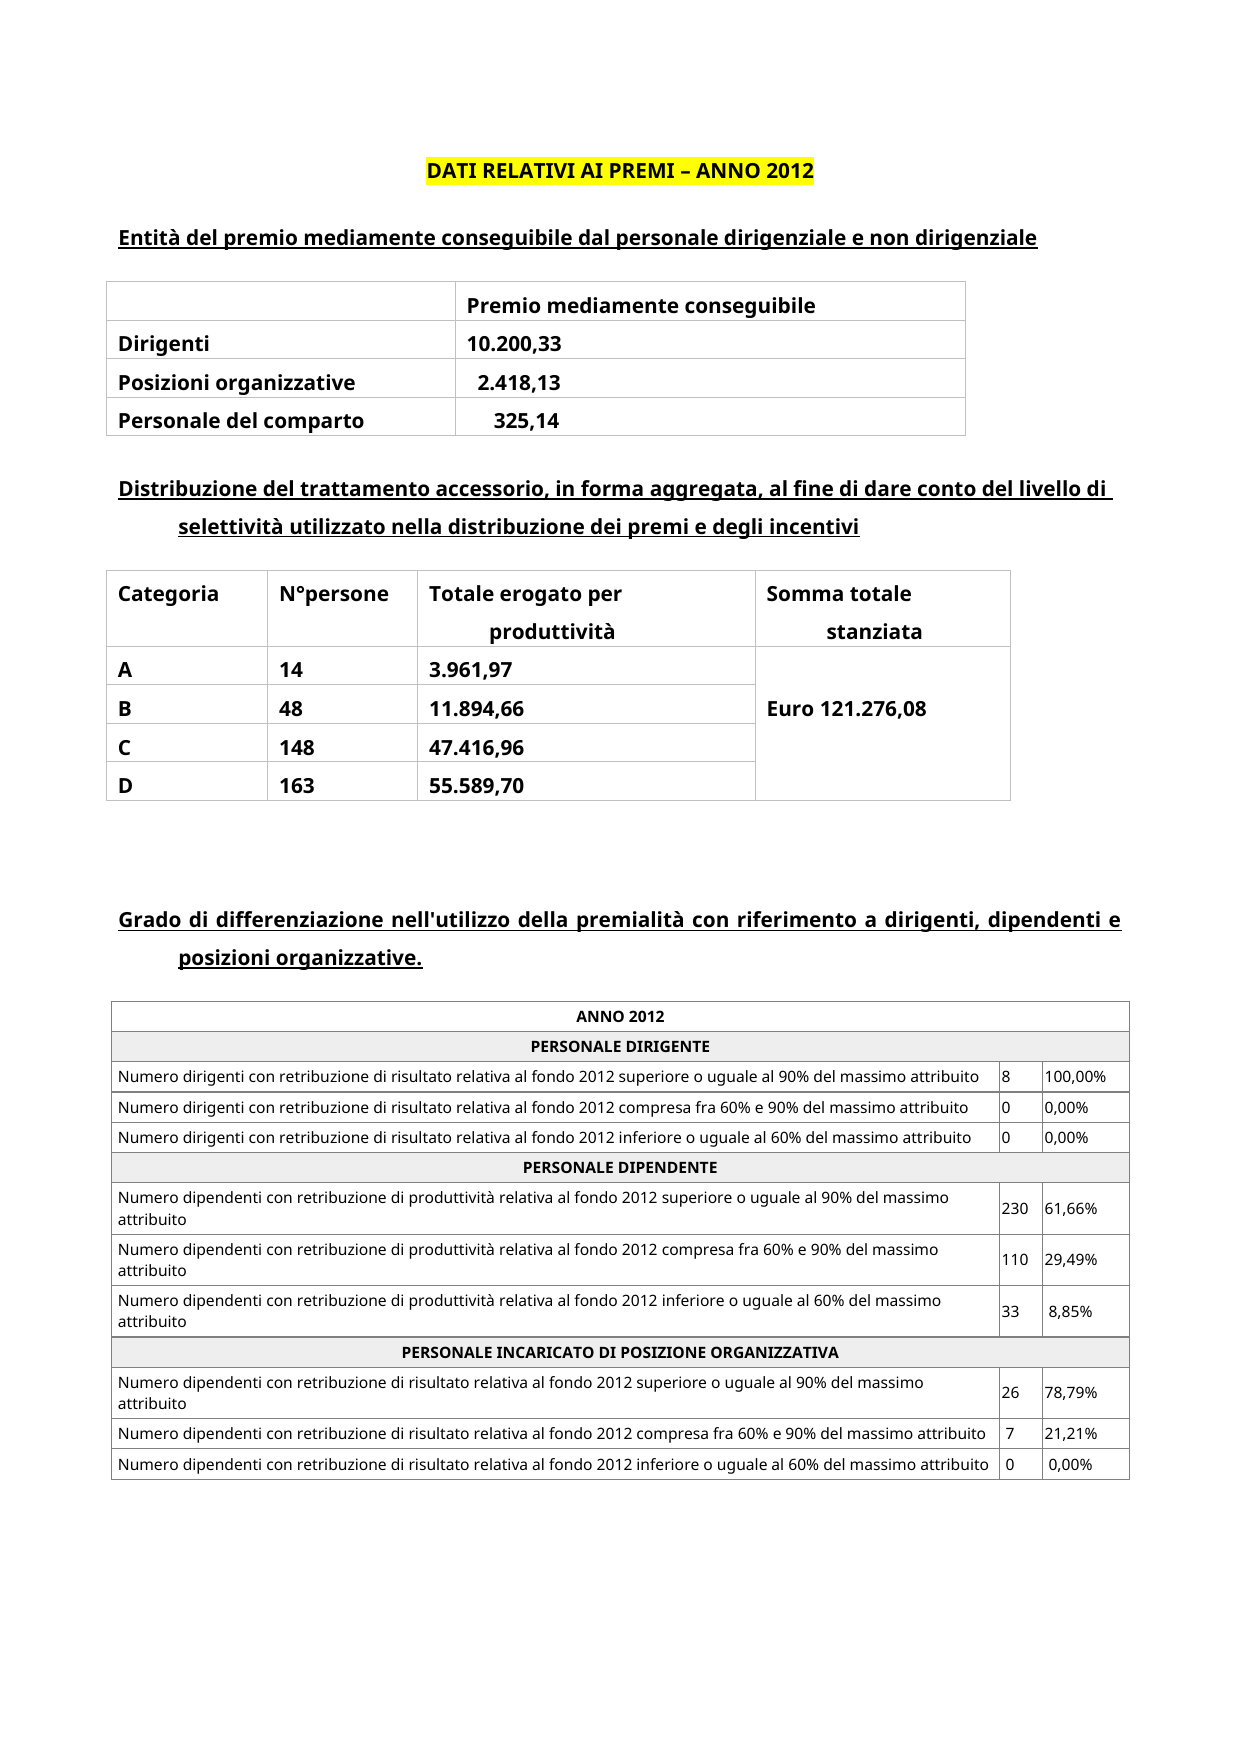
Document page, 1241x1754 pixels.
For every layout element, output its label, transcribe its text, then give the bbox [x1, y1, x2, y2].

table_cell Numero dipendenti con retribuzione di produttività relativa al fondo 2012 superiore o uguale al 90% del massimo attribuito [112, 1183, 999, 1233]
table_cell 21,21% [1043, 1419, 1129, 1448]
table_cell Numero dipendenti con retribuzione di risultato relativa al fondo 2012 compresa fra 60% e 90% del massimo attribuito [112, 1419, 999, 1448]
table_cell A [107, 647, 267, 684]
table_cell PERSONALE DIRIGENTE [112, 1032, 1129, 1061]
table_cell Numero dipendenti con retribuzione di risultato relativa al fondo 2012 inferiore o uguale al 60% del massimo attribuito [112, 1449, 999, 1478]
subtitle Distribuzione del trattamento accessorio, in forma aggregata, al fine di dare conto del livello di selettività utilizzato nella distribuzione dei premi e degli incentivi [118, 465, 1122, 540]
table_cell 10.200,33 [456, 321, 965, 358]
table_cell 100,00% [1043, 1062, 1129, 1091]
table_cell Euro 121.276,08 [756, 647, 1010, 800]
table_cell B [107, 685, 267, 723]
table_cell Posizioni organizzative [107, 359, 455, 397]
table_cell 47.416,96 [418, 724, 755, 761]
subtitle Entità del premio mediamente conseguibile dal personale dirigenziale e non dirigenziale [118, 214, 1122, 252]
table_cell Numero dirigenti con retribuzione di risultato relativa al fondo 2012 inferiore o uguale al 60% del massimo attribuito [112, 1123, 999, 1152]
table_cell 48 [268, 685, 417, 723]
subtitle DATI RELATIVI AI PREMI – ANNO 2012 [118, 148, 1122, 185]
table_cell Numero dipendenti con retribuzione di risultato relativa al fondo 2012 superiore o uguale al 90% del massimo attribuito [112, 1368, 999, 1418]
table_cell C [107, 724, 267, 761]
table_header Totale erogato per produttività [418, 571, 755, 646]
table_header ANNO 2012 [112, 1002, 1129, 1031]
table_cell Dirigenti [107, 321, 455, 358]
table_cell 0 [1000, 1093, 1042, 1122]
subtitle Grado di differenziazione nell'utilizzo della premialità con riferimento a dirigenti, dipendenti e [118, 897, 1122, 930]
table_cell 0,00% [1043, 1123, 1129, 1152]
table_cell 11.894,66 [418, 685, 755, 723]
table_header Premio mediamente conseguibile [456, 282, 965, 319]
table_cell 33 [1000, 1286, 1042, 1336]
table_cell 61,66% [1043, 1183, 1129, 1233]
table_header [107, 282, 455, 319]
table_cell 0,00% [1043, 1093, 1129, 1122]
subtitle posizioni organizzative. [118, 931, 1122, 972]
table_header Categoria [107, 571, 267, 646]
table_cell PERSONALE INCARICATO DI POSIZIONE ORGANIZZATIVA [112, 1338, 1129, 1367]
table_cell Numero dipendenti con retribuzione di produttività relativa al fondo 2012 compresa fra 60% e 90% del massimo attribuito [112, 1235, 999, 1285]
table_cell 78,79% [1043, 1368, 1129, 1418]
table_cell Personale del comparto [107, 398, 455, 435]
table_cell 7 [1000, 1419, 1042, 1448]
table_cell 0 [1000, 1449, 1042, 1478]
table_cell Numero dirigenti con retribuzione di risultato relativa al fondo 2012 superiore o uguale al 90% del massimo attribuito [112, 1062, 999, 1091]
table_cell 0,00% [1043, 1449, 1129, 1478]
table_cell 148 [268, 724, 417, 761]
table_cell 110 [1000, 1235, 1042, 1285]
table_cell 55.589,70 [418, 762, 755, 800]
table_header N°persone [268, 571, 417, 646]
table_cell 29,49% [1043, 1235, 1129, 1285]
table_cell 3.961,97 [418, 647, 755, 684]
table_cell Numero dirigenti con retribuzione di risultato relativa al fondo 2012 compresa fra 60% e 90% del massimo attribuito [112, 1093, 999, 1122]
table_cell 14 [268, 647, 417, 684]
table_cell 325,14 [456, 398, 965, 435]
table_cell D [107, 762, 267, 800]
table_cell 230 [1000, 1183, 1042, 1233]
table_cell 8 [1000, 1062, 1042, 1091]
table_cell 0 [1000, 1123, 1042, 1152]
table_cell 163 [268, 762, 417, 800]
table_cell Numero dipendenti con retribuzione di produttività relativa al fondo 2012 inferiore o uguale al 60% del massimo attribuito [112, 1286, 999, 1336]
table_cell 8,85% [1043, 1286, 1129, 1336]
table_cell PERSONALE DIPENDENTE [112, 1153, 1129, 1182]
table_cell 26 [1000, 1368, 1042, 1418]
table_header Somma totale stanziata [756, 571, 1010, 646]
table_cell 2.418,13 [456, 359, 965, 397]
